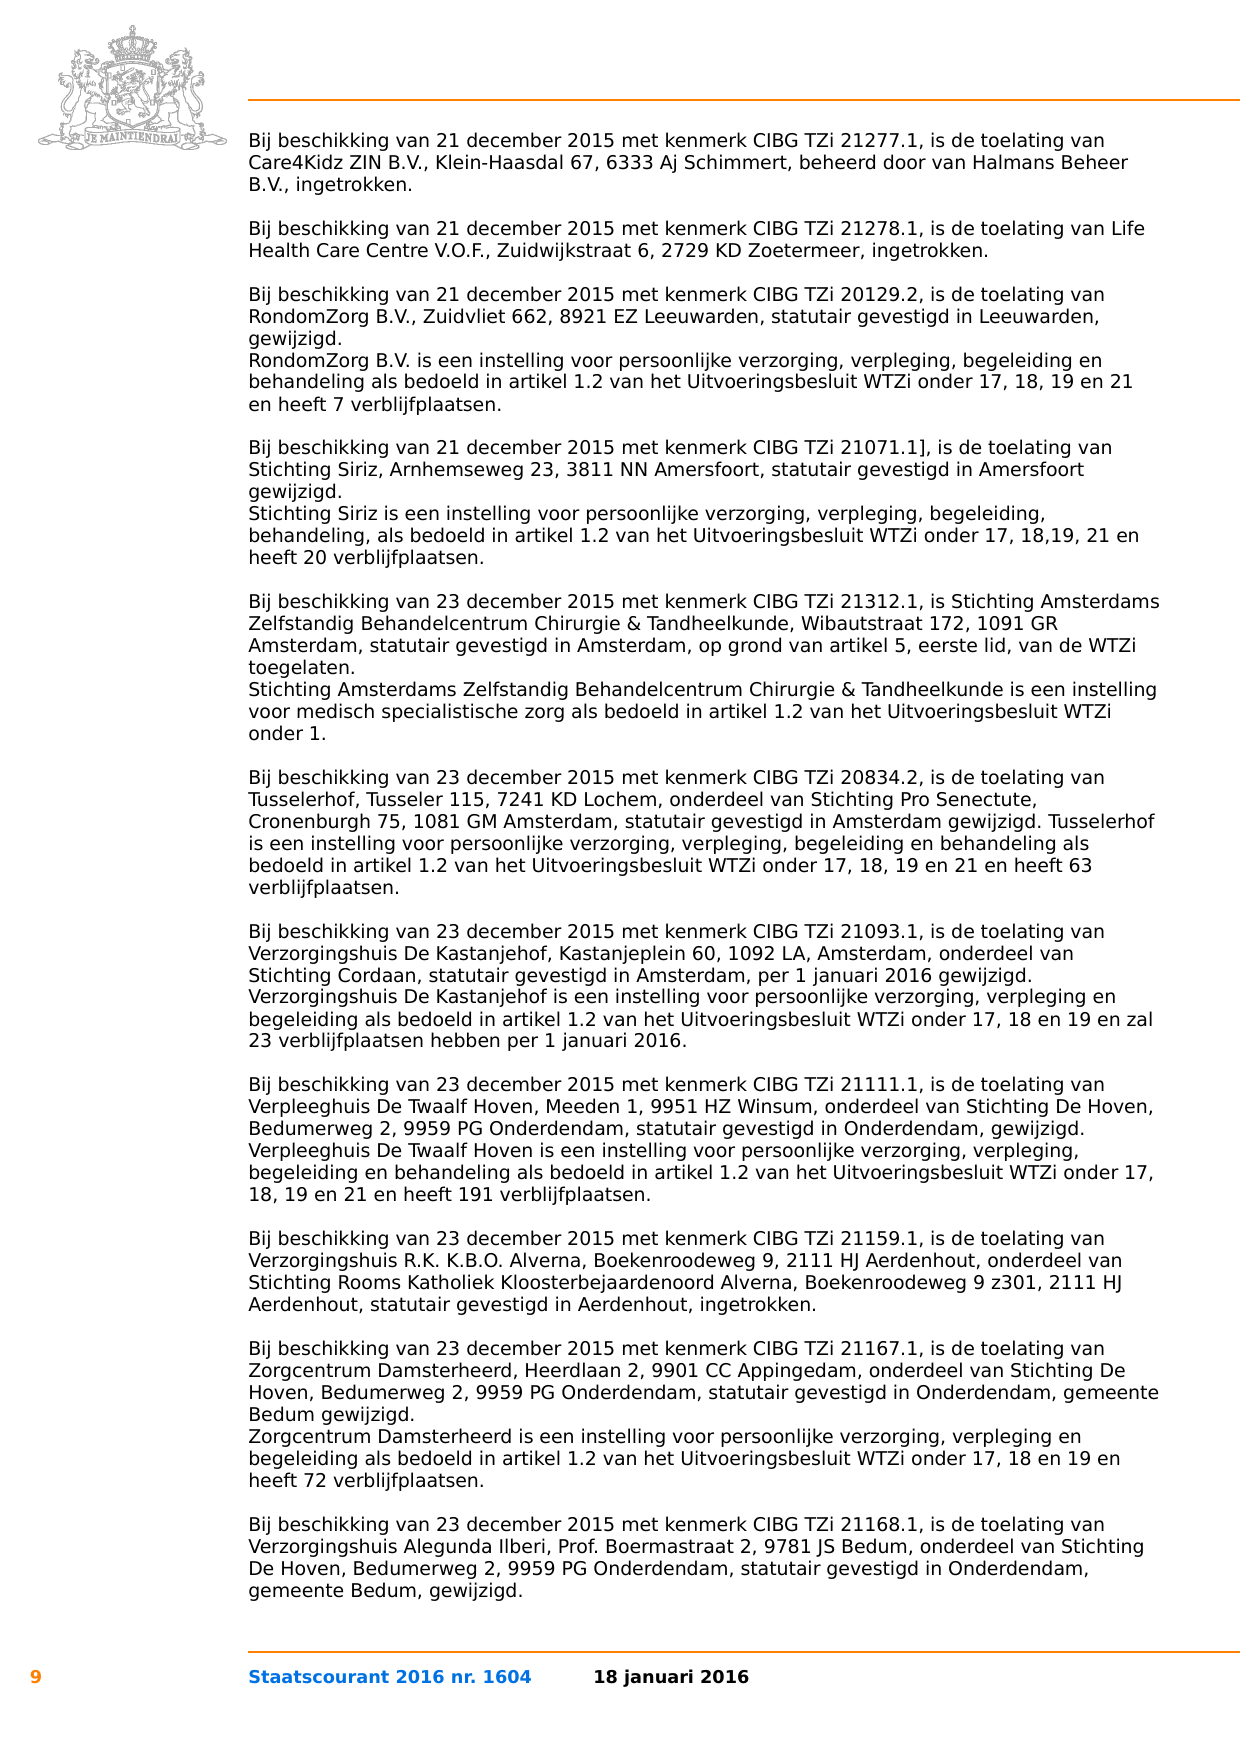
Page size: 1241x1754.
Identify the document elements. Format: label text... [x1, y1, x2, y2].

text Stichting Siriz is een instelling voor persoonlijke verzorging, verpleging, begeleiding, behandeling, als bedoeld in artikel 1.2 van het Uitvoeringsbesluit WTZi onder 17, 18,19, 21 en heeft 20 verblijfplaatsen. [248, 503, 1163, 569]
text Bij beschikking van 21 december 2015 met kenmerk CIBG TZi 21277.1, is de toelating van Care4Kidz ZIN B.V., Klein-Haasdal 67, 6333 Aj Schimmert, beheerd door van Halmans Beheer B.V., ingetrokken. [248, 130, 1163, 196]
text Bij beschikking van 23 december 2015 met kenmerk CIBG TZi 21312.1, is Stichting Amsterdams Zelfstandig Behandelcentrum Chirurgie & Tandheelkunde, Wibautstraat 172, 1091 GR Amsterdam, statutair gevestigd in Amsterdam, op grond van artikel 5, eerste lid, van de WTZi toegelaten. [248, 591, 1163, 679]
text Bij beschikking van 21 december 2015 met kenmerk CIBG TZi 21278.1, is de toelating van Life Health Care Centre V.O.F., Zuidwijkstraat 6, 2729 KD Zoetermeer, ingetrokken. [248, 218, 1163, 262]
text Bij beschikking van 23 december 2015 met kenmerk CIBG TZi 21167.1, is de toelating van Zorgcentrum Damsterheerd, Heerdlaan 2, 9901 CC Appingedam, onderdeel van Stichting De Hoven, Bedumerweg 2, 9959 PG Onderdendam, statutair gevestigd in Onderdendam, gemeente Bedum gewijzigd. [248, 1338, 1163, 1426]
text Verpleeghuis De Twaalf Hoven is een instelling voor persoonlijke verzorging, verpleging, begeleiding en behandeling als bedoeld in artikel 1.2 van het Uitvoeringsbesluit WTZi onder 17, 18, 19 en 21 en heeft 191 verblijfplaatsen. [248, 1140, 1163, 1206]
text Bij beschikking van 23 december 2015 met kenmerk CIBG TZi 21168.1, is de toelating van Verzorgingshuis Alegunda Ilberi, Prof. Boermastraat 2, 9781 JS Bedum, onderdeel van Stichting De Hoven, Bedumerweg 2, 9959 PG Onderdendam, statutair gevestigd in Onderdendam, gemeente Bedum, gewijzigd. [248, 1513, 1163, 1601]
text Zorgcentrum Damsterheerd is een instelling voor persoonlijke verzorging, verpleging en begeleiding als bedoeld in artikel 1.2 van het Uitvoeringsbesluit WTZi onder 17, 18 en 19 en heeft 72 verblijfplaatsen. [248, 1426, 1163, 1492]
text Bij beschikking van 23 december 2015 met kenmerk CIBG TZi 21111.1, is de toelating van Verpleeghuis De Twaalf Hoven, Meeden 1, 9951 HZ Winsum, onderdeel van Stichting De Hoven, Bedumerweg 2, 9959 PG Onderdendam, statutair gevestigd in Onderdendam, gewijzigd. [248, 1074, 1163, 1140]
text Bij beschikking van 21 december 2015 met kenmerk CIBG TZi 21071.1], is de toelating van Stichting Siriz, Arnhemseweg 23, 3811 NN Amersfoort, statutair gevestigd in Amersfoort gewijzigd. [248, 437, 1163, 503]
picture [38, 25, 227, 150]
text Bij beschikking van 23 december 2015 met kenmerk CIBG TZi 20834.2, is de toelating van Tusselerhof, Tusseler 115, 7241 KD Lochem, onderdeel van Stichting Pro Senectute, Cronenburgh 75, 1081 GM Amsterdam, statutair gevestigd in Amsterdam gewijzigd. Tusselerhof is een instelling voor persoonlijke verzorging, verpleging, begeleiding en behandeling als bedoeld in artikel 1.2 van het Uitvoeringsbesluit WTZi onder 17, 18, 19 en 21 en heeft 63 verblijfplaatsen. [248, 767, 1163, 899]
text Bij beschikking van 23 december 2015 met kenmerk CIBG TZi 21093.1, is de toelating van Verzorgingshuis De Kastanjehof, Kastanjeplein 60, 1092 LA, Amsterdam, onderdeel van Stichting Cordaan, statutair gevestigd in Amsterdam, per 1 januari 2016 gewijzigd. [248, 921, 1163, 986]
text Bij beschikking van 23 december 2015 met kenmerk CIBG TZi 21159.1, is de toelating van Verzorgingshuis R.K. K.B.O. Alverna, Boekenroodeweg 9, 2111 HJ Aerdenhout, onderdeel van Stichting Rooms Katholiek Kloosterbejaardenoord Alverna, Boekenroodeweg 9 z301, 2111 HJ Aerdenhout, statutair gevestigd in Aerdenhout, ingetrokken. [248, 1228, 1163, 1316]
text RondomZorg B.V. is een instelling voor persoonlijke verzorging, verpleging, begeleiding en behandeling als bedoeld in artikel 1.2 van het Uitvoeringsbesluit WTZi onder 17, 18, 19 en 21 en heeft 7 verblijfplaatsen. [248, 349, 1163, 415]
text Bij beschikking van 21 december 2015 met kenmerk CIBG TZi 20129.2, is de toelating van RondomZorg B.V., Zuidvliet 662, 8921 EZ Leeuwarden, statutair gevestigd in Leeuwarden, gewijzigd. [248, 283, 1163, 349]
text Verzorgingshuis De Kastanjehof is een instelling voor persoonlijke verzorging, verpleging en begeleiding als bedoeld in artikel 1.2 van het Uitvoeringsbesluit WTZi onder 17, 18 en 19 en zal 23 verblijfplaatsen hebben per 1 januari 2016. [248, 986, 1163, 1052]
text Stichting Amsterdams Zelfstandig Behandelcentrum Chirurgie & Tandheelkunde is een instelling voor medisch specialistische zorg als bedoeld in artikel 1.2 van het Uitvoeringsbesluit WTZi onder 1. [248, 679, 1163, 745]
